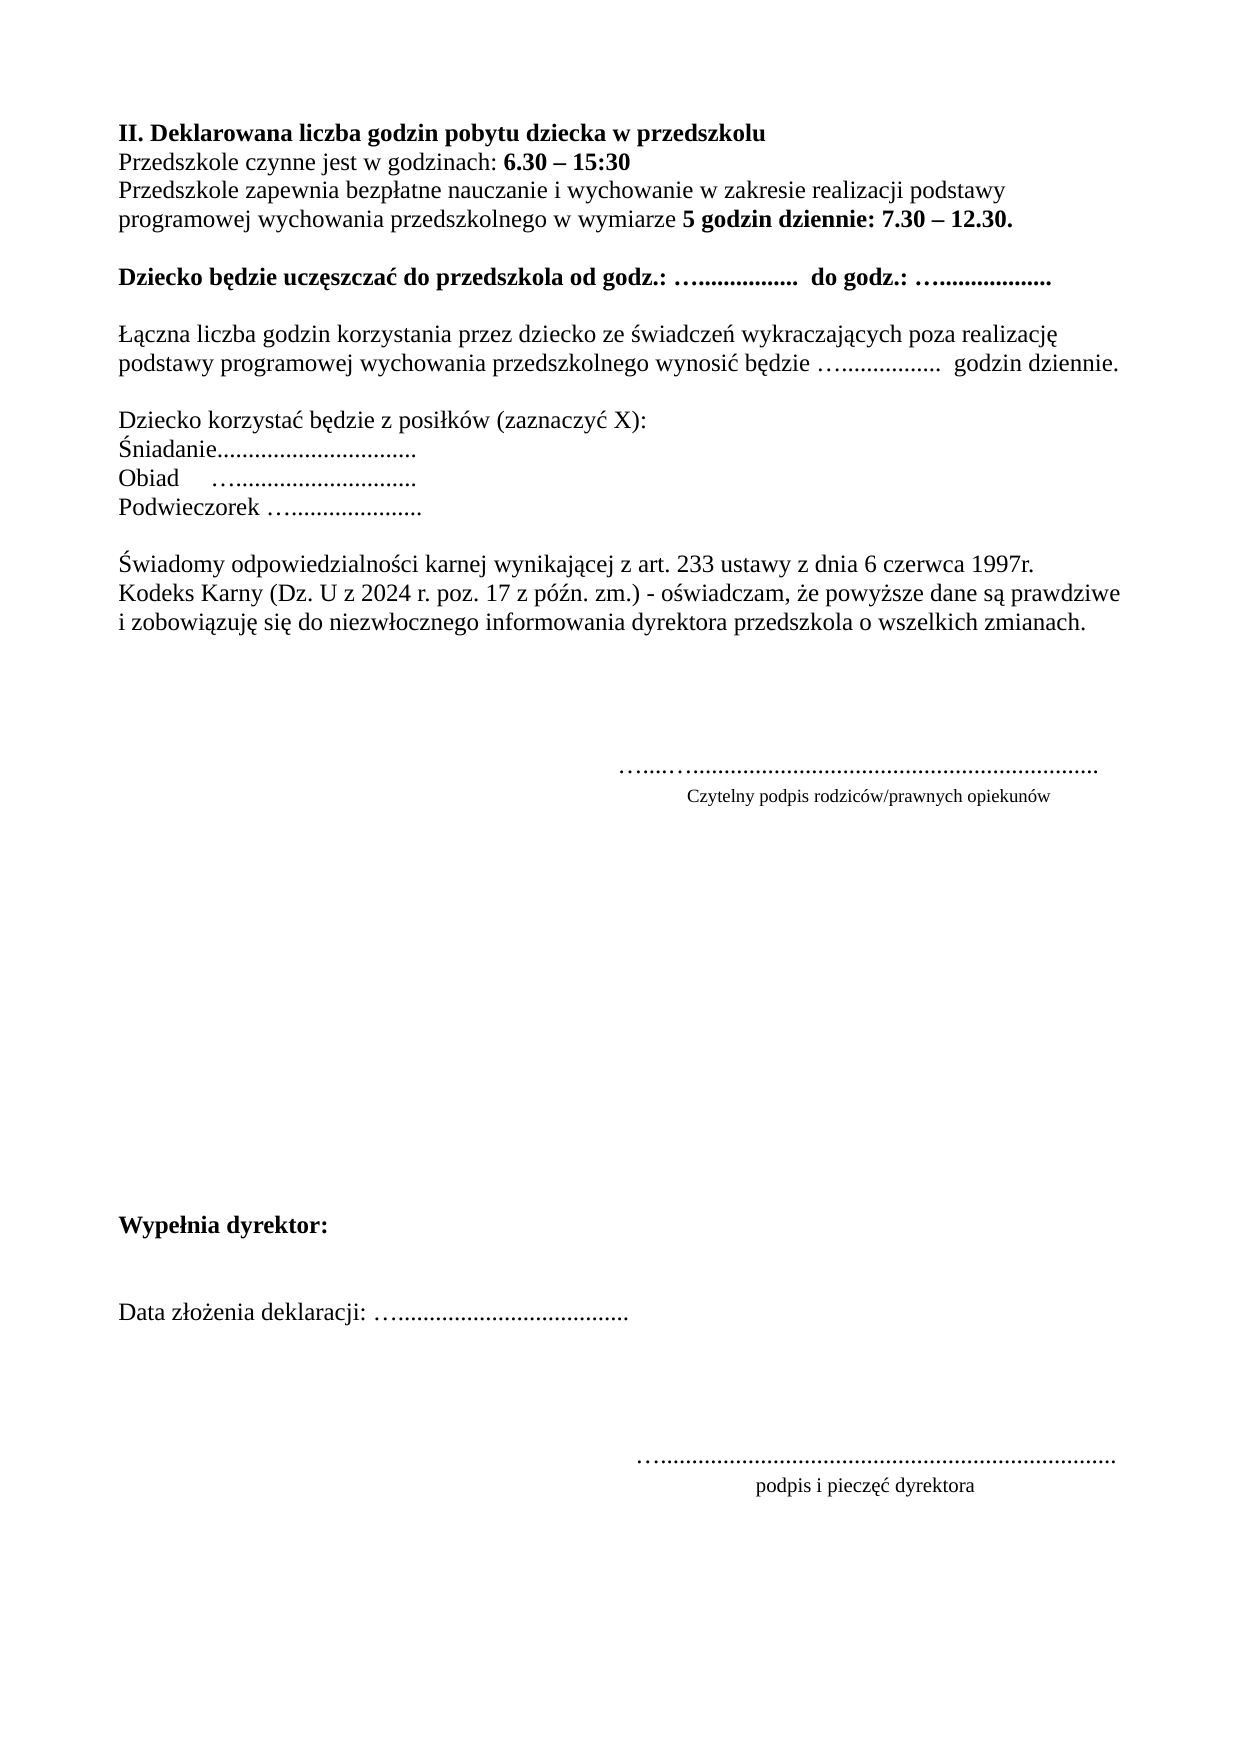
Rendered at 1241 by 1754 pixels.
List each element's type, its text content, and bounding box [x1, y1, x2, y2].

text Dziecko korzystać będzie z posiłków (zaznaczyć X): [118, 406, 1122, 434]
text Data złożenia deklaracji: …..................................... [118, 1297, 1122, 1326]
text Podwieczorek …..................... [118, 492, 1122, 521]
text Przedszkole czynne jest w godzinach: 6.30 – 15:30 [118, 147, 1122, 176]
text Łączna liczba godzin korzystania przez dziecko ze świadczeń wykraczających poza realizację podstawy programowej wychowania przedszkolnego wynosić będzie …................ godzin dziennie. [118, 319, 1122, 377]
text …......................................................................... [118, 1441, 1122, 1469]
text II. Deklarowana liczba godzin pobytu dziecka w przedszkolu [118, 118, 1122, 147]
text Kodeks Karny (Dz. U z 2024 r. poz. 17 z późn. zm.) - oświadczam, że powyższe dane są prawdziwe i zobowiązuję się do niezwłocznego informowania dyrektora przedszkola o wszelkich zmianach. [118, 578, 1122, 636]
text Świadomy odpowiedzialności karnej wynikającej z art. 233 ustawy z dnia 6 czerwca 1997r. [118, 549, 1122, 578]
text Dziecko będzie uczęszczać do przedszkola od godz.: …................ do godz.: ….................. [118, 262, 1122, 291]
text Obiad …............................. [118, 463, 1122, 492]
text Wypełnia dyrektor: [118, 1211, 1122, 1239]
text podpis i pieczęć dyrektora [118, 1469, 1122, 1498]
text Śniadanie................................ [118, 434, 1122, 463]
text …....…................................................................. [118, 751, 1122, 779]
text Przedszkole zapewnia bezpłatne nauczanie i wychowanie w zakresie realizacji podstawy programowej wychowania przedszkolnego w wymiarze 5 godzin dziennie: 7.30 – 12.30. [118, 176, 1122, 233]
text Czytelny podpis rodziców/prawnych opiekunów [118, 779, 1122, 808]
